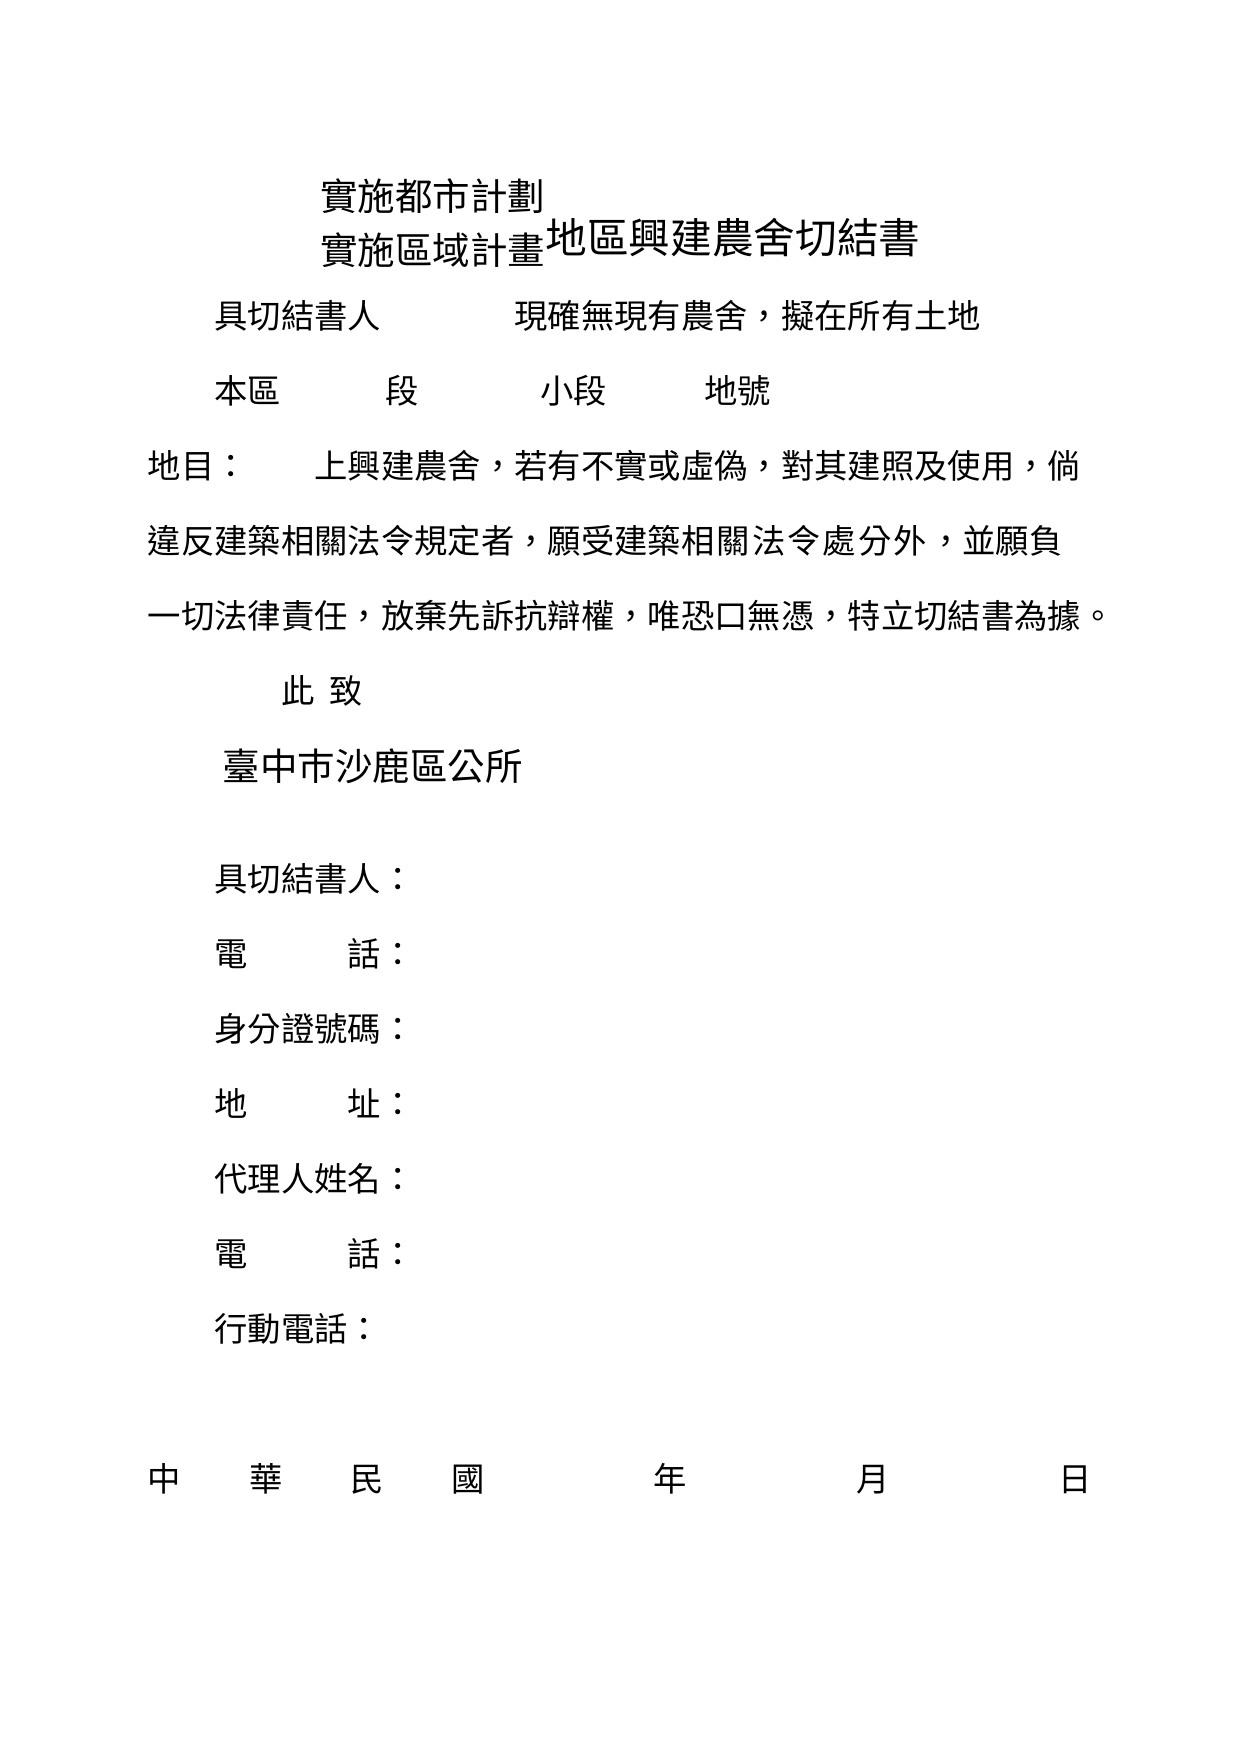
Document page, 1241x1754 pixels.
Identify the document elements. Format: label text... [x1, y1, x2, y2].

text 具切結書人 現確無現有農舍，擬在所有土地 [148, 277, 1092, 352]
text 具切結書人： [148, 839, 1092, 914]
text 電 話： [148, 914, 1092, 989]
text 本區 段 小段 地號 [148, 352, 1092, 427]
text 地 址： [148, 1064, 1092, 1139]
text 身分證號碼： [148, 989, 1092, 1064]
text 臺中巿沙鹿區公所 [148, 727, 1092, 802]
text 地目： 上興建農舍，若有不實或虛偽，對其建照及使用，倘違反建築相關法令規定者，願受建築相關法令處分外，並願負一切法律責任，放棄先訴抗辯權，唯恐口無憑，特立切結書為據。 [148, 427, 1092, 652]
text 行動電話： [148, 1289, 1092, 1364]
text 實施都市計劃實施區域計畫地區興建農舍切結書 [148, 164, 1092, 277]
text 中 華 民 國 年 月 日 [148, 1439, 1092, 1514]
text 此 致 [148, 652, 1092, 727]
text 代理人姓名： [148, 1139, 1092, 1214]
text 電 話： [148, 1214, 1092, 1289]
